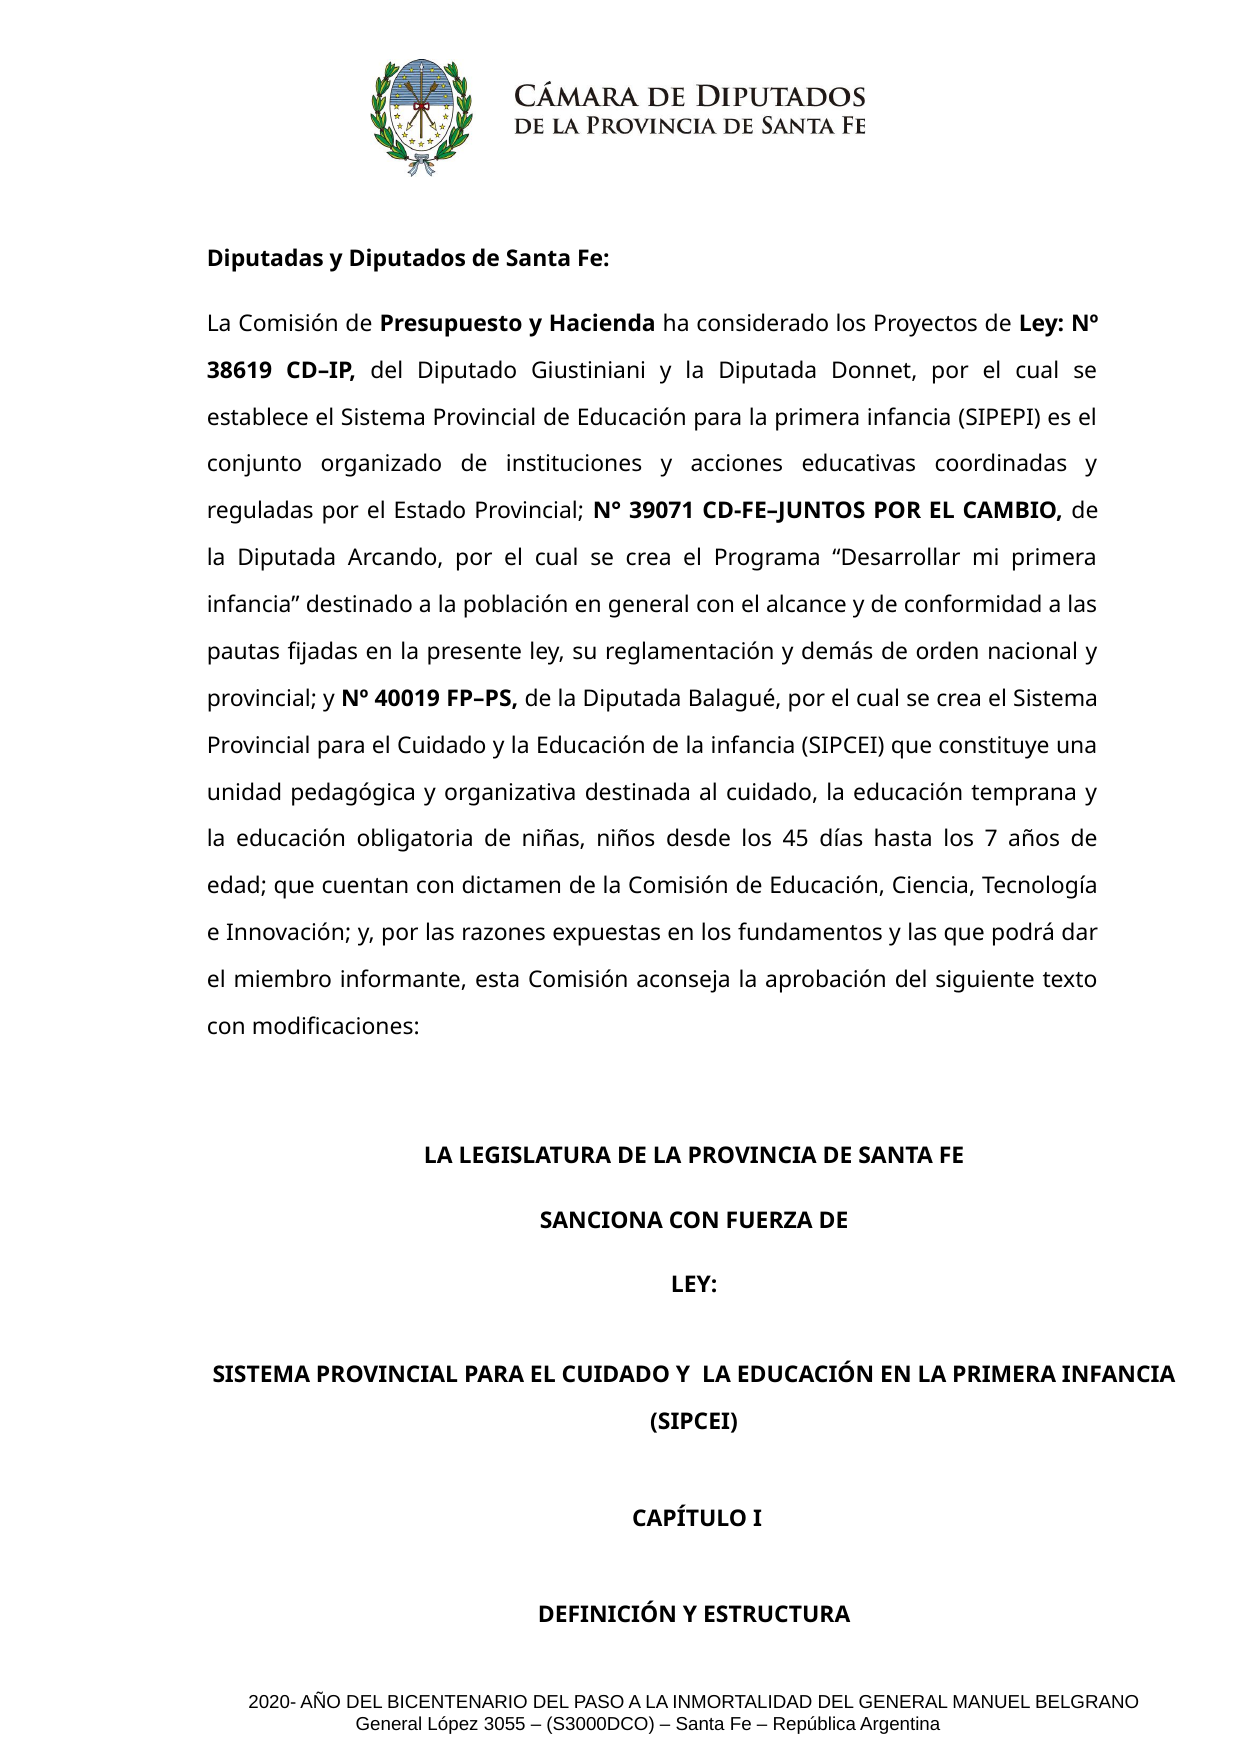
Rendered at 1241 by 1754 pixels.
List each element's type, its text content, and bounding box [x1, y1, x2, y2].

text Diputadas y Diputados de Santa Fe: [207, 242, 1098, 273]
text La Comisión de Presupuesto y Hacienda ha considerado los Proyectos de Ley: Nº 38619 CD–IP, del Diputado Giustiniani y la Diputada Donnet, por el cual se establece el Sistema Provincial de Educación para la primera infancia (SIPEPI) es el conjunto organizado de instituciones y acciones educativas coordinadas y reguladas por el Estado Provincial; N° 39071 CD-FE–JUNTOS POR EL CAMBIO, de la Diputada Arcando, por el cual se crea el Programa “Desarrollar mi primera infancia” destinado a la población en general con el alcance y de conformidad a las pautas fijadas en la presente ley, su reglamentación y demás de orden nacional y provincial; y Nº 40019 FP–PS, de la Diputada Balagué, por el cual se crea el Sistema Provincial para el Cuidado y la Educación de la infancia (SIPCEI) que constituye una unidad pedagógica y organizativa destinada al cuidado, la educación temprana y la educación obligatoria de niñas, niños desde los 45 días hasta los 7 años de edad; que cuentan con dictamen de la Comisión de Educación, Ciencia, Tecnología e Innovación; y, por las razones expuestas en los fundamentos y las que podrá dar el miembro informante, esta Comisión aconseja la aprobación del siguiente texto con modificaciones: [207, 307, 1098, 1041]
text DEFINICIÓN Y ESTRUCTURA [207, 1598, 1181, 1630]
picture [370, 59, 866, 181]
text CAPÍTULO I [207, 1502, 1181, 1533]
text SANCIONA CON FUERZA DE [207, 1204, 1181, 1235]
text SISTEMA PROVINCIAL PARA EL CUIDADO Y LA EDUCACIÓN EN LA PRIMERA INFANCIA (SIPCEI) [207, 1358, 1181, 1436]
text LEY: [207, 1268, 1181, 1299]
text LA LEGISLATURA DE LA PROVINCIA DE SANTA FE [207, 1139, 1181, 1170]
